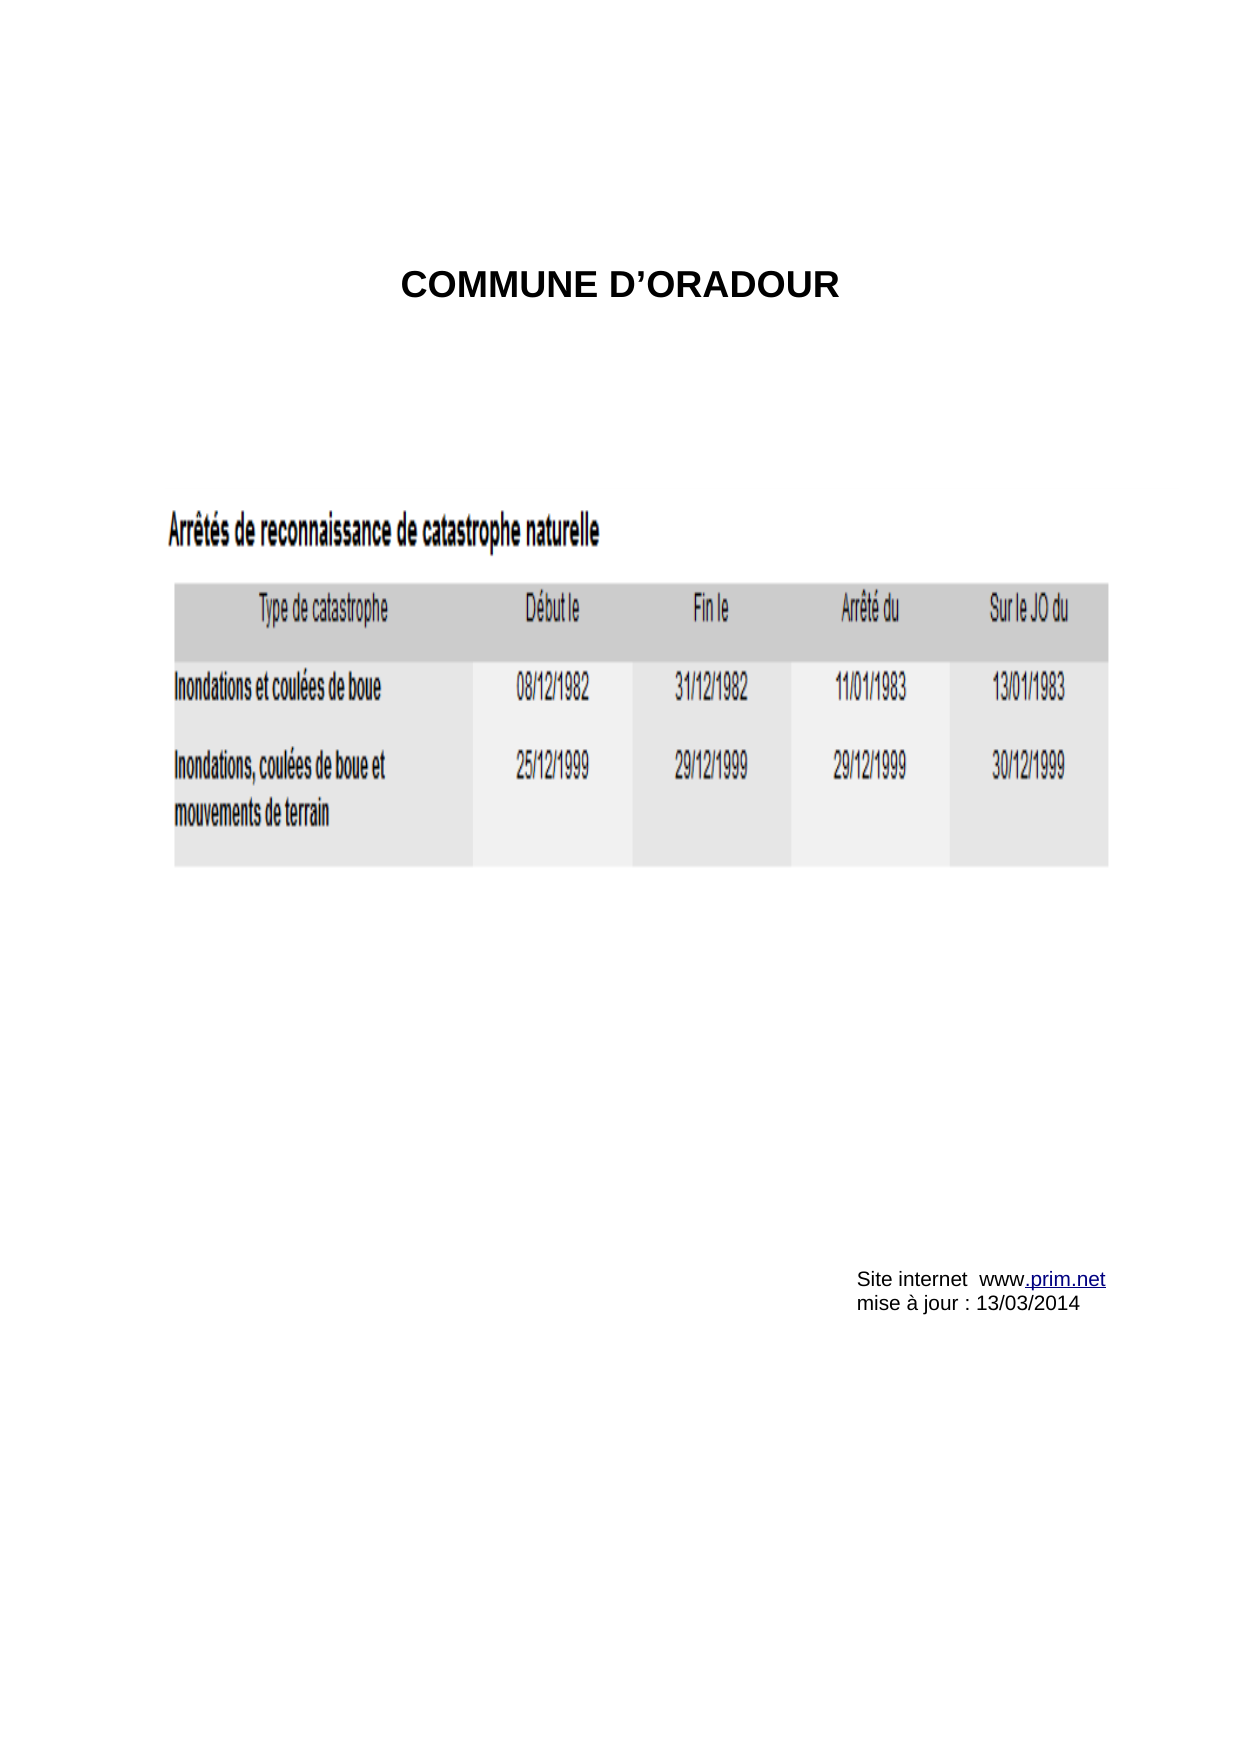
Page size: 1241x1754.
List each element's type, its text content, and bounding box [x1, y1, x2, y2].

text mise à jour : 13/03/2014 [118, 1291, 1122, 1315]
text Site internet www.prim.net [118, 1262, 1122, 1291]
picture [164, 487, 1179, 918]
text COMMUNE D’ORADOUR [118, 262, 1122, 305]
